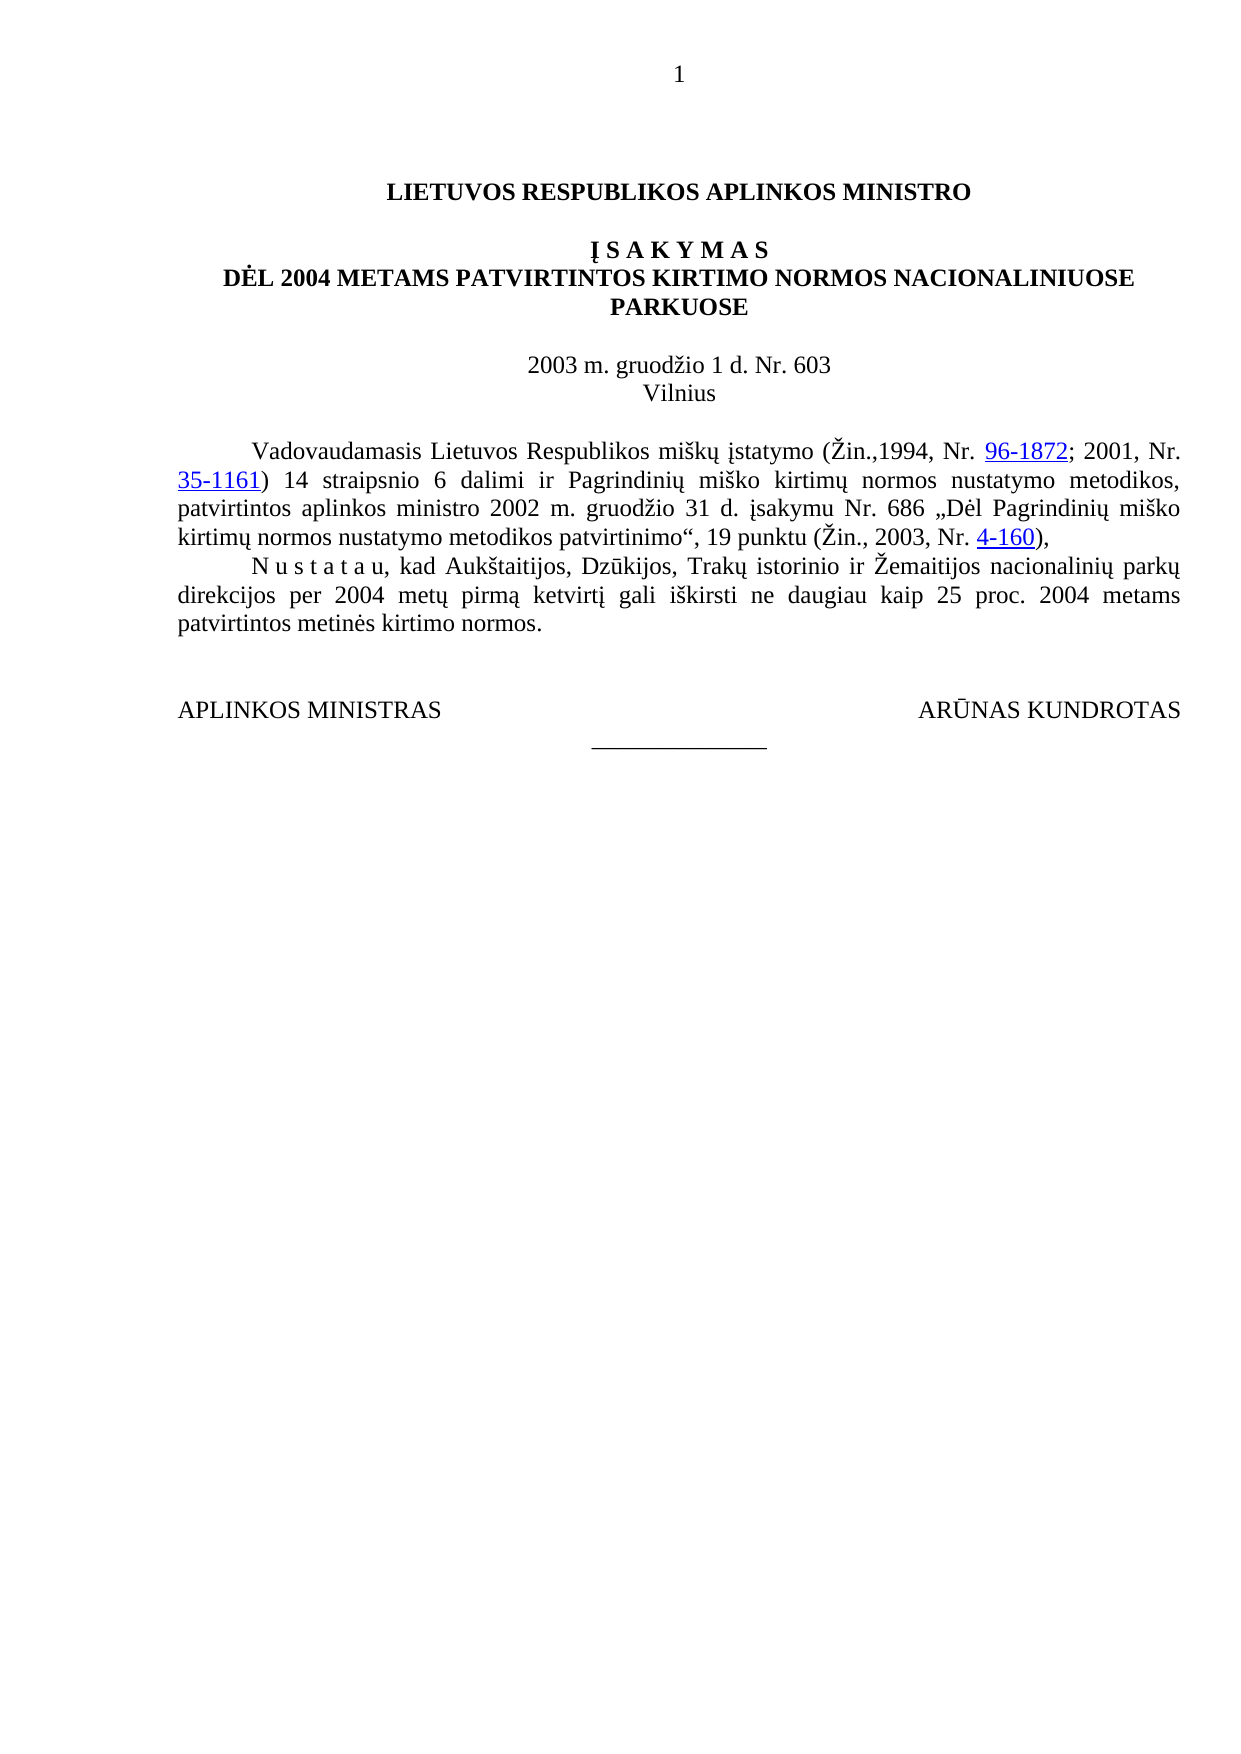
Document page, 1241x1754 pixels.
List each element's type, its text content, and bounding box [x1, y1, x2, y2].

text DĖL 2004 METAMS PATVIRTINTOS KIRTIMO NORMOS NACIONALINIUOSE PARKUOSE [177, 263, 1181, 321]
text 2003 m. gruodžio 1 d. Nr. 603 [177, 350, 1181, 378]
text LIETUVOS RESPUBLIKOS APLINKOS MINISTRO [177, 177, 1181, 206]
text ______________ [177, 723, 1181, 752]
text Vadovaudamasis Lietuvos Respublikos miškų įstatymo (Žin.,1994, Nr. 96-1872; 2001, Nr. 35-1161) 14 straipsnio 6 dalimi ir Pagrindinių miško kirtimų normos nustatymo metodikos, patvirtintos aplinkos ministro 2002 m. gruodžio 31 d. įsakymu Nr. 686 „Dėl Pagrindinių miško kirtimų normos nustatymo metodikos patvirtinimo“, 19 punktu (Žin., 2003, Nr. 4-160), [177, 436, 1181, 551]
text Nustatau, kad Aukštaitijos, Dzūkijos, Trakų istorinio ir Žemaitijos nacionalinių parkų direkcijos per 2004 metų pirmą ketvirtį gali iškirsti ne daugiau kaip 25 proc. 2004 metams patvirtintos metinės kirtimo normos. [177, 551, 1181, 637]
text Į S A K Y M A S [177, 235, 1181, 263]
text Vilnius [177, 378, 1181, 407]
text APLINKOS MINISTRAS ARŪNAS KUNDROTAS [177, 695, 1181, 723]
